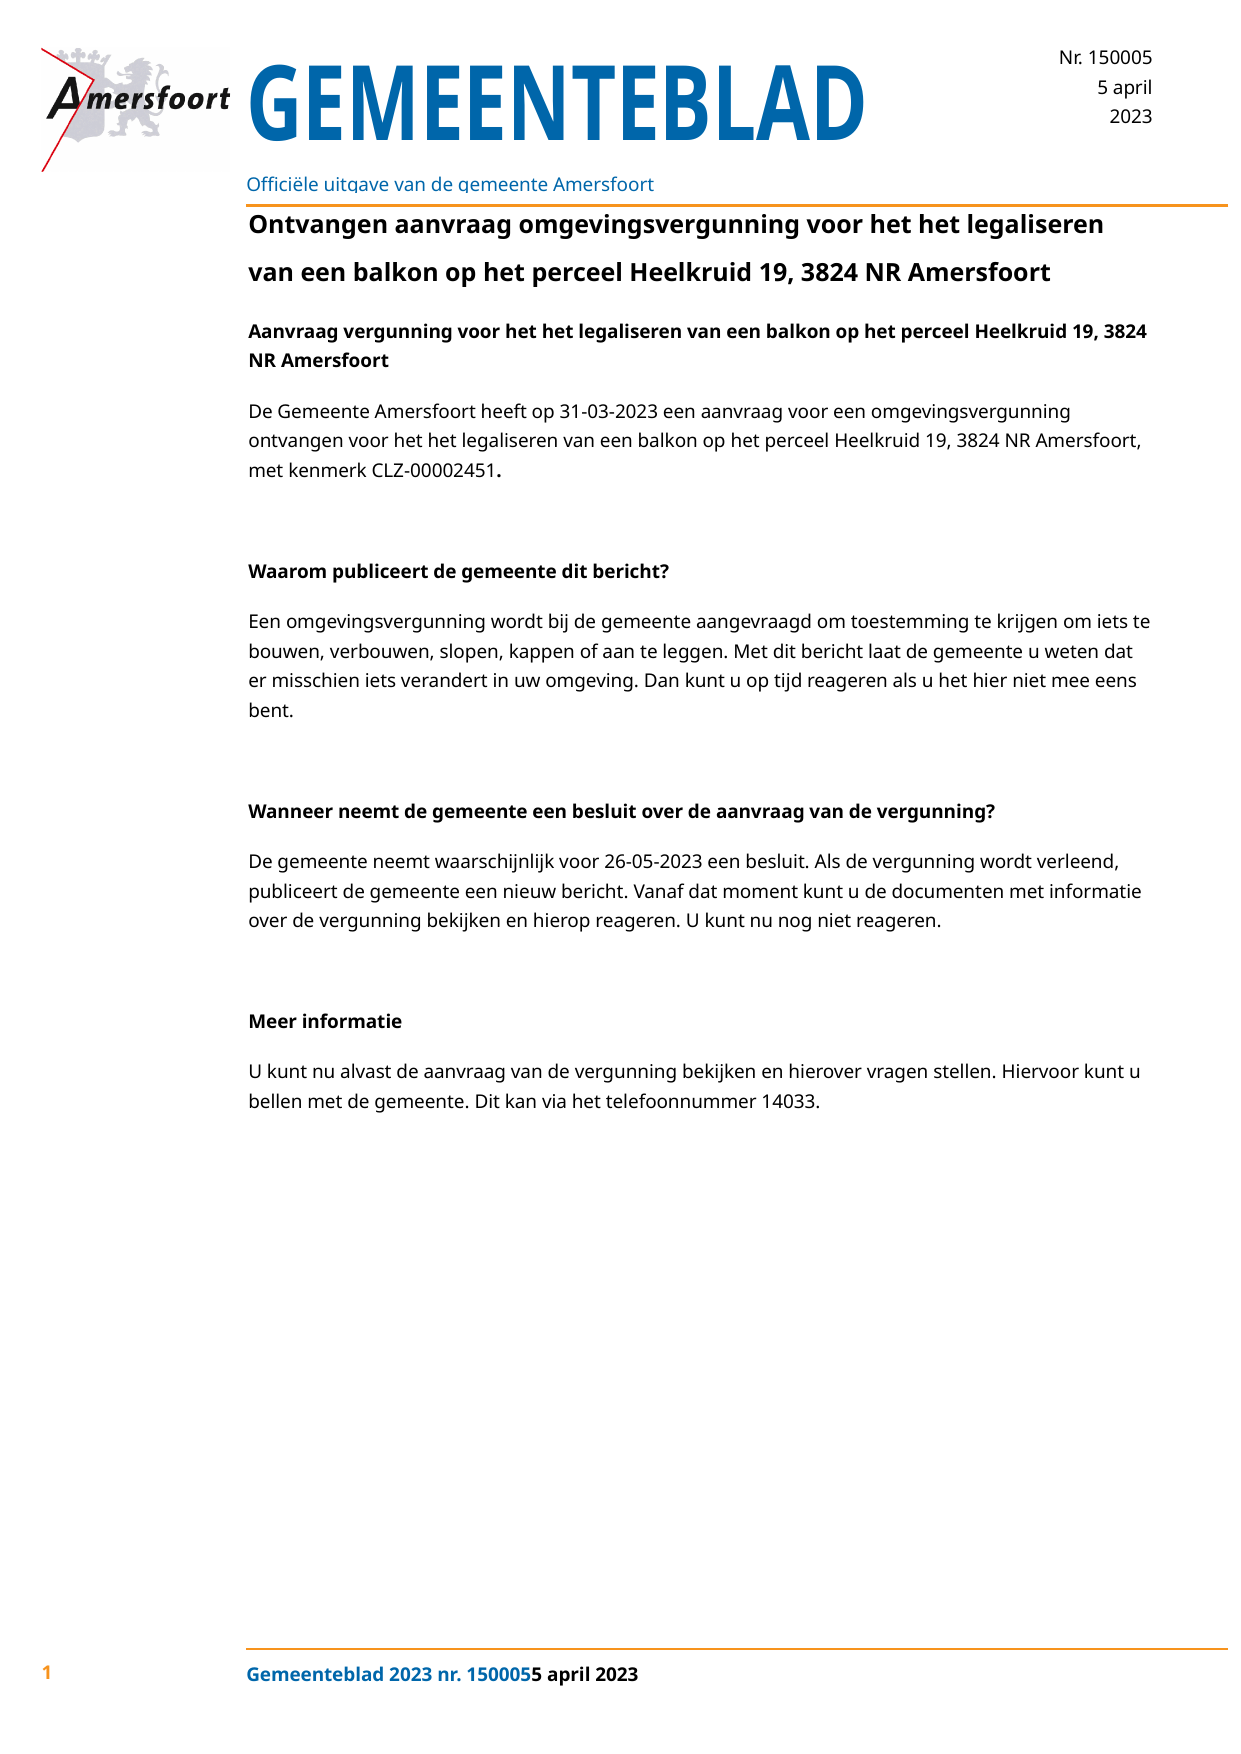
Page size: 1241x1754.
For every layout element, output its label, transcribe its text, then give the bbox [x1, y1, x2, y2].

text Wanneer neemt de gemeente een besluit over de aanvraag van de vergunning? [248, 798, 1152, 824]
text Een omgevingsvergunning wordt bij de gemeente aangevraagd om toestemming te krijgen om iets te bouwen, verbouwen, slopen, kappen of aan te leggen. Met dit bericht laat de gemeente u weten dat er misschien iets verandert in uw omgeving. Dan kunt u op tijd reageren als u het hier niet mee eens bent. [248, 608, 1152, 723]
text De Gemeente Amersfoort heeft op 31-03-2023 een aanvraag voor een omgevingsvergunning ontvangen voor het het legaliseren van een balkon op het perceel Heelkruid 19, 3824 NR Amersfoort, met kenmerk CLZ-00002451. [248, 398, 1152, 483]
text Meer informatie [248, 1008, 1152, 1034]
text U kunt nu alvast de aanvraag van de vergunning bekijken en hierover vragen stellen. Hiervoor kunt u bellen met de gemeente. Dit kan via het telefoonnummer 14033. [248, 1059, 1152, 1114]
text De gemeente neemt waarschijnlijk voor 26-05-2023 een besluit. Als de vergunning wordt verleend, publiceert de gemeente een nieuw bericht. Vanaf dat moment kunt u de documenten met informatie over de vergunning bekijken en hierop reageren. U kunt nu nog niet reageren. [248, 848, 1152, 933]
picture [41, 47, 231, 172]
text Waarom publiceert de gemeente dit bericht? [248, 558, 1152, 584]
text Ontvangen aanvraag omgevingsvergunning voor het het legaliseren van een balkon op het perceel Heelkruid 19, 3824 NR Amersfoort [248, 207, 1152, 288]
text Aanvraag vergunning voor het het legaliseren van een balkon op het perceel Heelkruid 19, 3824 NR Amersfoort [248, 318, 1152, 373]
